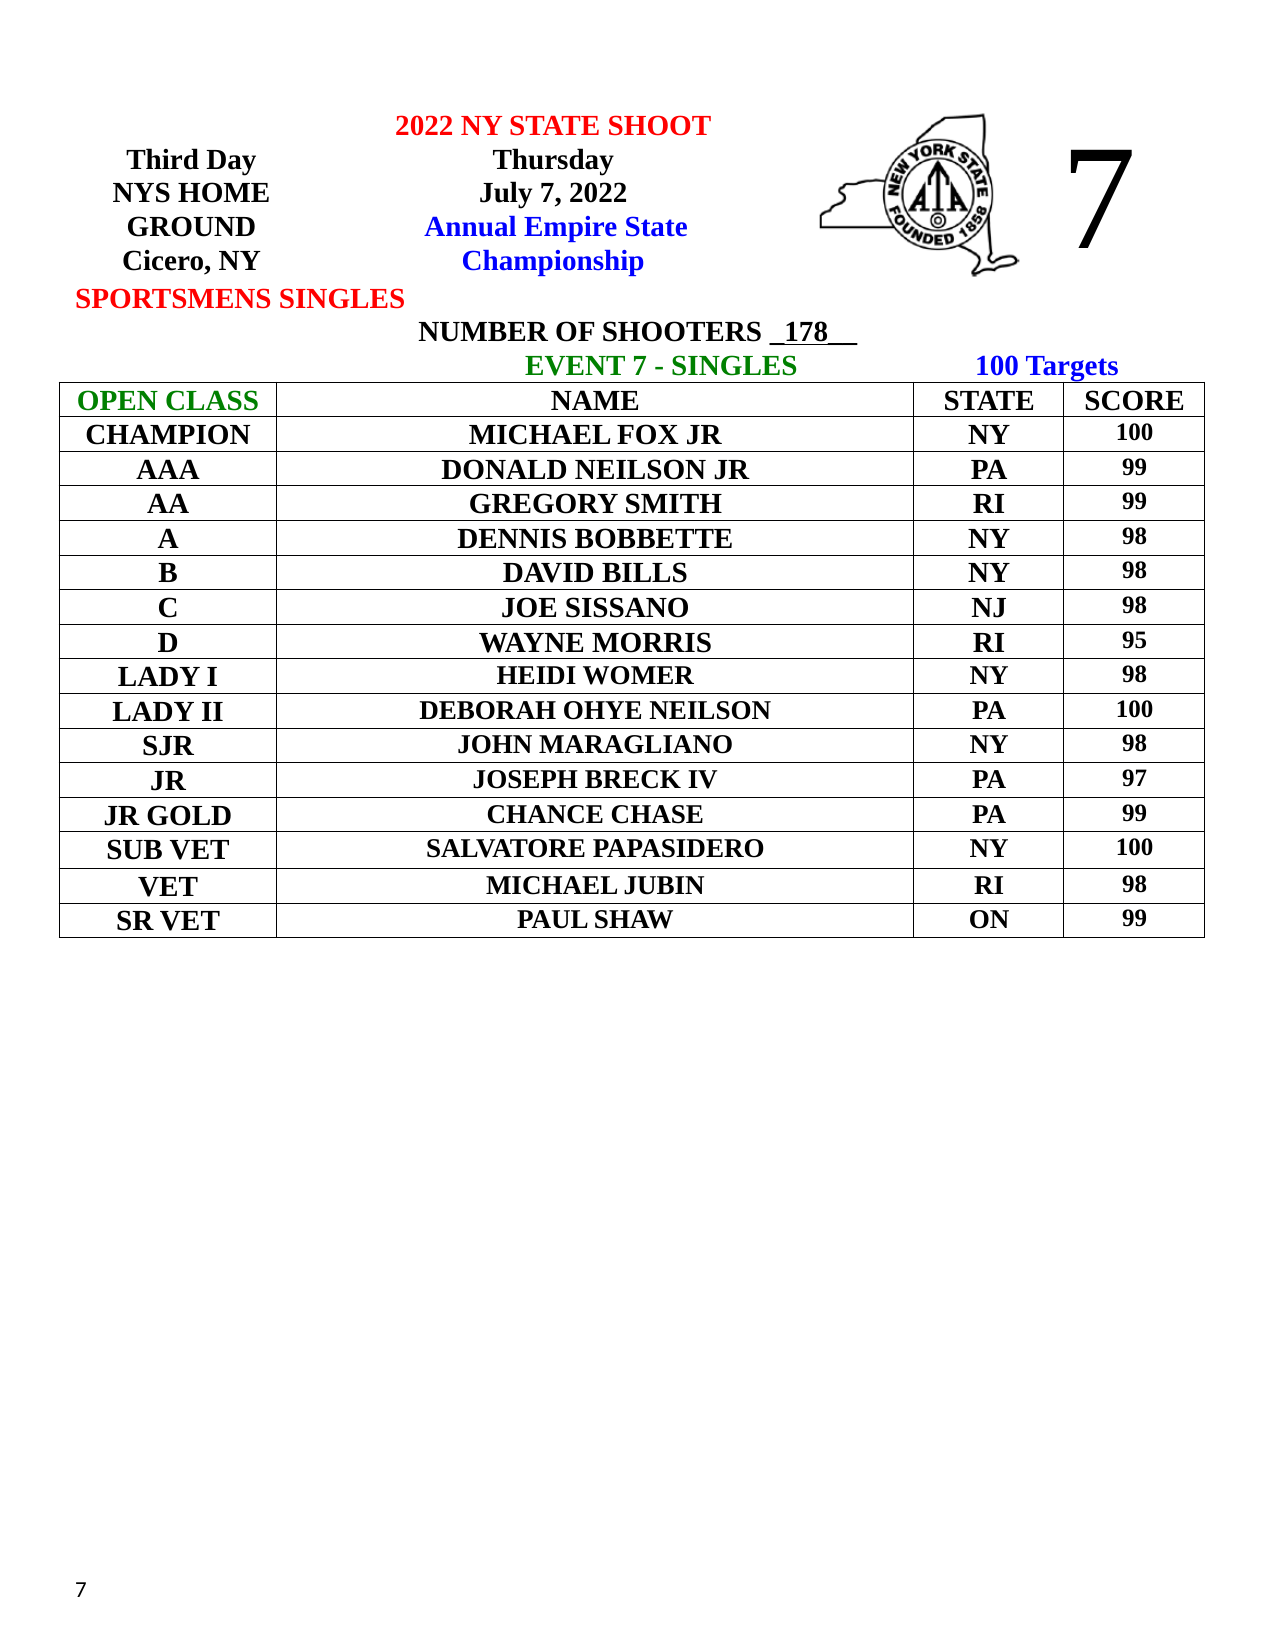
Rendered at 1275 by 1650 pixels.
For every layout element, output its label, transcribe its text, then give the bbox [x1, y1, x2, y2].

table_cell DEBORAH OHYE NEILSON [277, 694, 913, 727]
table_cell DAVID BILLS [277, 556, 913, 589]
table_cell C [60, 590, 276, 624]
table_cell JR [60, 763, 276, 797]
table_cell B [60, 556, 276, 589]
table_cell 95 [1064, 625, 1204, 658]
table_cell 99 [1064, 452, 1204, 485]
table_cell DONALD NEILSON JR [277, 452, 913, 485]
table_cell NY [914, 659, 1063, 693]
table_header 7 [1050, 109, 1181, 281]
table_cell LADY I [60, 659, 276, 693]
table_cell CHAMPION [60, 417, 276, 451]
table_cell NJ [914, 590, 1063, 624]
table_cell 99 [1064, 798, 1204, 831]
table_cell 98 [1064, 869, 1204, 902]
table_cell 98 [1064, 659, 1204, 693]
table_header 2022 NY STATE SHOOT Thursday July 7, 2022 Annual Empire State Championship [319, 109, 787, 281]
table_cell HEIDI WOMER [277, 659, 913, 693]
table_cell PA [914, 452, 1063, 485]
table_cell 99 [1064, 904, 1204, 937]
table_cell DENNIS BOBBETTE [277, 521, 913, 554]
table_cell 100 [1064, 694, 1204, 727]
table_cell SR VET [60, 904, 276, 937]
table_cell GREGORY SMITH [277, 486, 913, 520]
text EVENT 7 - SINGLES 100 Targets [450, 348, 1200, 382]
table_cell PA [914, 763, 1063, 797]
table_cell 100 [1064, 417, 1204, 451]
text NUMBER OF SHOOTERS _178__ [75, 314, 1200, 348]
table_cell 98 [1064, 556, 1204, 589]
table_cell MICHAEL JUBIN [277, 869, 913, 902]
table_cell AAA [60, 452, 276, 485]
table_cell NY [914, 556, 1063, 589]
table_header [788, 109, 1050, 281]
table_header NAME [277, 383, 913, 416]
table_cell 97 [1064, 763, 1204, 797]
table_cell CHANCE CHASE [277, 798, 913, 831]
table_cell VET [60, 869, 276, 902]
table_cell NY [914, 417, 1063, 451]
table_cell PA [914, 694, 1063, 727]
table_cell SALVATORE PAPASIDERO [277, 832, 913, 868]
table_cell 100 [1064, 832, 1204, 868]
table_cell 99 [1064, 486, 1204, 520]
subtitle SPORTSMENS SINGLES [75, 281, 1200, 314]
table_cell NY [914, 832, 1063, 868]
table_header OPEN CLASS [60, 383, 276, 416]
table_cell ON [914, 904, 1063, 937]
table_cell LADY II [60, 694, 276, 727]
table_cell WAYNE MORRIS [277, 625, 913, 658]
table_cell MICHAEL FOX JR [277, 417, 913, 451]
table_cell 98 [1064, 590, 1204, 624]
table_cell RI [914, 869, 1063, 902]
table_cell D [60, 625, 276, 658]
table_cell 98 [1064, 729, 1204, 762]
table_cell RI [914, 486, 1063, 520]
table_cell JOSEPH BRECK IV [277, 763, 913, 797]
table_header SCORE [1064, 383, 1204, 416]
table_cell JOHN MARAGLIANO [277, 729, 913, 762]
table_header STATE [914, 383, 1063, 416]
table_cell PAUL SHAW [277, 904, 913, 937]
table_cell NY [914, 521, 1063, 554]
table_cell RI [914, 625, 1063, 658]
table_cell 98 [1064, 521, 1204, 554]
table_header Third Day NYS HOME GROUND Cicero, NY [64, 109, 319, 281]
table_cell SJR [60, 729, 276, 762]
table_cell A [60, 521, 276, 554]
table_cell AA [60, 486, 276, 520]
table_cell JOE SISSANO [277, 590, 913, 624]
table_cell NY [914, 729, 1063, 762]
table_cell JR GOLD [60, 798, 276, 831]
table_cell PA [914, 798, 1063, 831]
table_cell SUB VET [60, 832, 276, 868]
